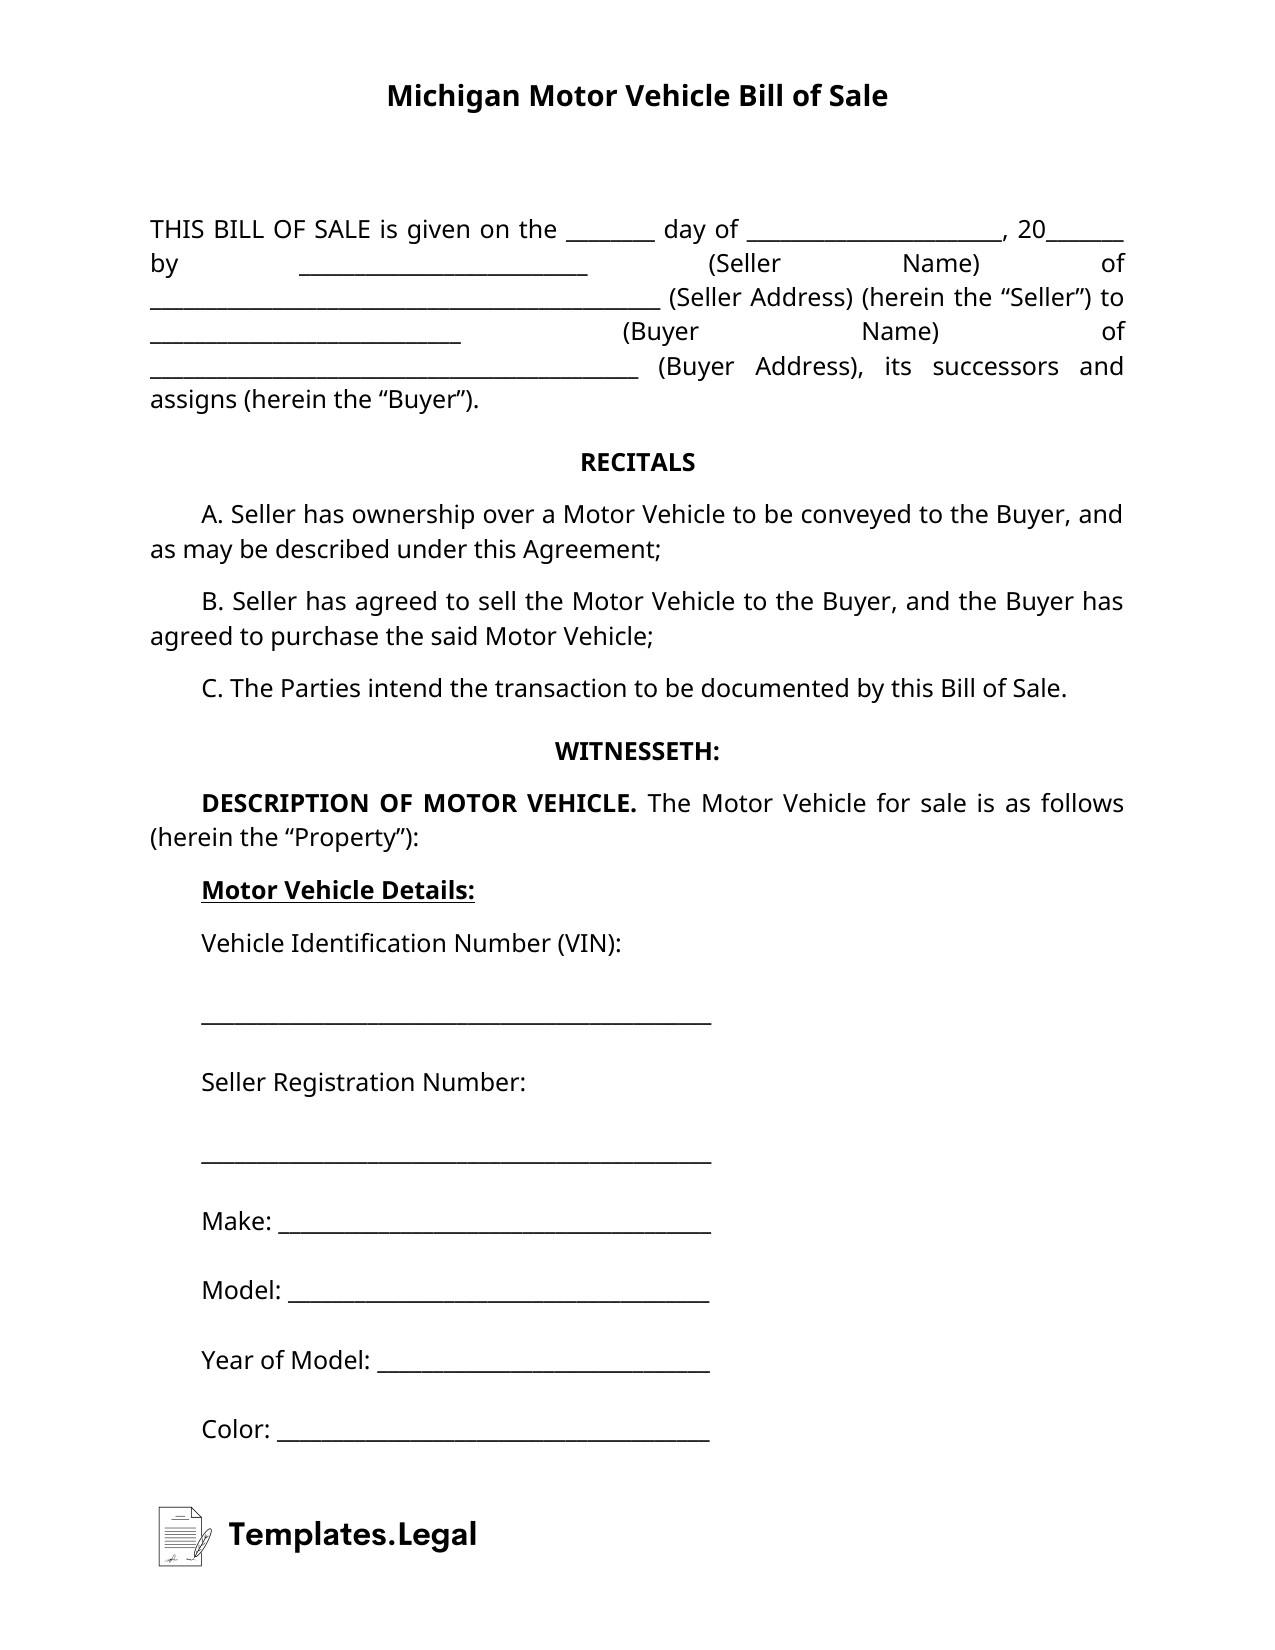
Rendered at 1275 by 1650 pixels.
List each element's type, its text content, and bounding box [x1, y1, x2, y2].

text ______________________________________________ [150, 995, 1125, 1029]
text Michigan Motor Vehicle Bill of Sale [150, 75, 1125, 115]
text ______________________________________________ [150, 1134, 1125, 1168]
text A. Seller has ownership over a Motor Vehicle to be conveyed to the Buyer, and as may be described under this Agreement; [150, 497, 1125, 565]
text B. Seller has agreed to sell the Motor Vehicle to the Buyer, and the Buyer has agreed to purchase the said Motor Vehicle; [150, 584, 1125, 652]
text DESCRIPTION OF MOTOR VEHICLE. The Motor Vehicle for sale is as follows (herein the “Property”): [150, 786, 1125, 854]
text Vehicle Identification Number (VIN): [150, 926, 1125, 960]
text WITNESSETH: [150, 733, 1125, 767]
text Seller Registration Number: [150, 1064, 1125, 1099]
text THIS BILL OF SALE is given on the ________ day of _______________________, 20_______ by __________________________ (Seller Name) of ______________________________________________ (Seller Address) (herein the “Seller”) to ____________________________ (Buyer Name) of ____________________________________________ (Buyer Address), its successors and assigns (herein the “Buyer”). [150, 212, 1125, 416]
text RECITALS [150, 444, 1125, 478]
text Color: _______________________________________ [150, 1412, 1125, 1446]
text Year of Model: ______________________________ [150, 1342, 1125, 1377]
text Motor Vehicle Details: [150, 873, 1125, 907]
text C. The Parties intend the transaction to be documented by this Bill of Sale. [150, 671, 1125, 705]
text Make: _______________________________________ [150, 1203, 1125, 1238]
text Model: ______________________________________ [150, 1273, 1125, 1307]
